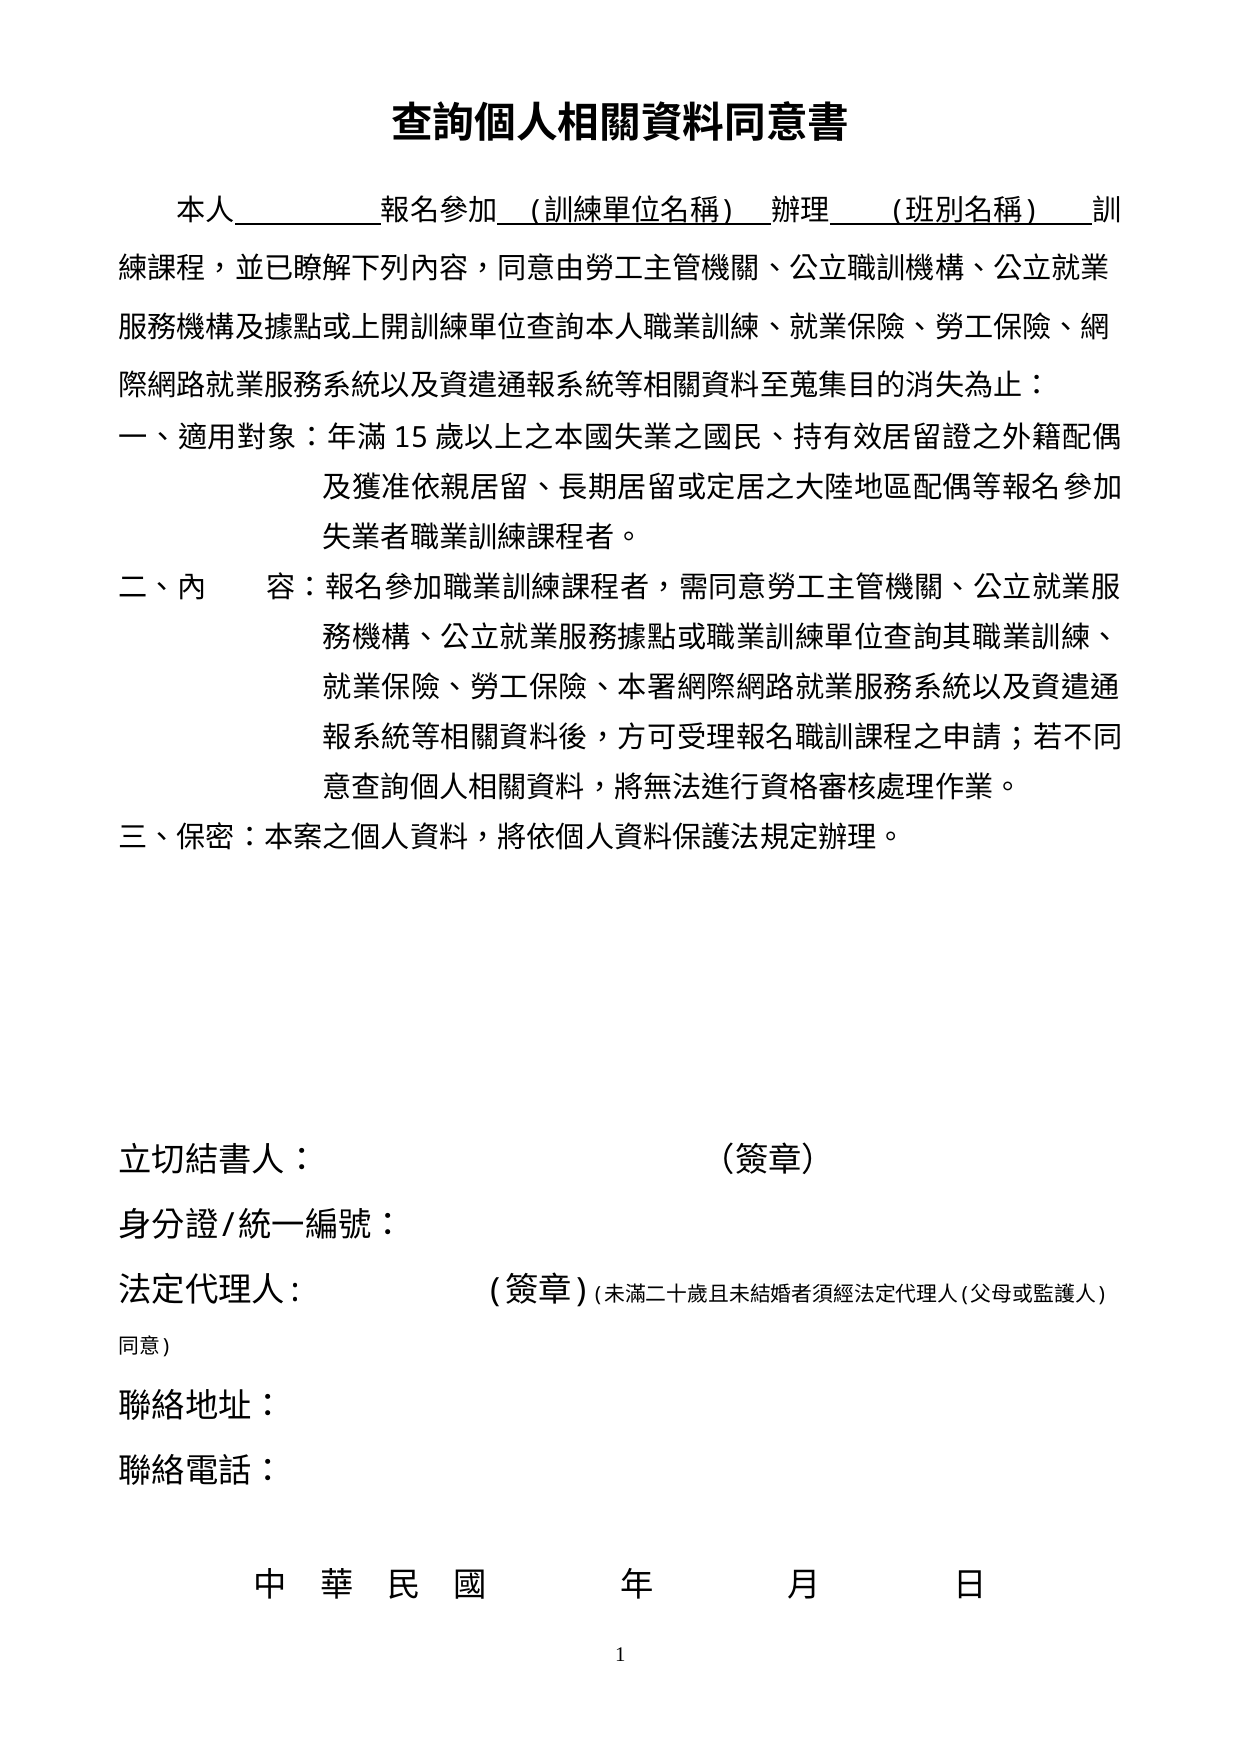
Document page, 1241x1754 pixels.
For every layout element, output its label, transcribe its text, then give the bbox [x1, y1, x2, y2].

text 三、保密：本案之個人資料，將依個人資料保護法規定辦理。 [118, 807, 1122, 857]
text 立切結書人： （簽章） [118, 1130, 1122, 1182]
text 身分證/統一編號： [118, 1195, 1122, 1247]
text 本人 報名參加 (訓練單位名稱) 辦理 (班別名稱) 訓練課程，並已瞭解下列內容，同意由勞工主管機關、公立職訓機構、公立就業服務機構及據點或上開訓練單位查詢本人職業訓練、就業保險、勞工保險、網際網路就業服務系統以及資遣通報系統等相關資料至蒐集目的消失為止： [118, 174, 1122, 407]
text 法定代理人: (簽章)(未滿二十歲且未結婚者須經法定代理人(父母或監護人)同意) [118, 1259, 1122, 1363]
text 二、內 容：報名參加職業訓練課程者，需同意勞工主管機關、公立就業服務機構、公立就業服務據點或職業訓練單位查詢其職業訓練、就業保險、勞工保險、本署網際網路就業服務系統以及資遣通報系統等相關資料後，方可受理報名職訓課程之申請；若不同意查詢個人相關資料，將無法進行資格審核處理作業。 [118, 557, 1122, 807]
text 聯絡電話： [118, 1441, 1122, 1493]
text 查詢個人相關資料同意書 [118, 89, 1122, 149]
text 一、適用對象：年滿15歲以上之本國失業之國民、持有效居留證之外籍配偶及獲准依親居留、長期居留或定居之大陸地區配偶等報名參加失業者職業訓練課程者。 [118, 407, 1122, 557]
text 中 華 民 國 年 月 日 [118, 1557, 1122, 1606]
text 聯絡地址： [118, 1376, 1122, 1428]
